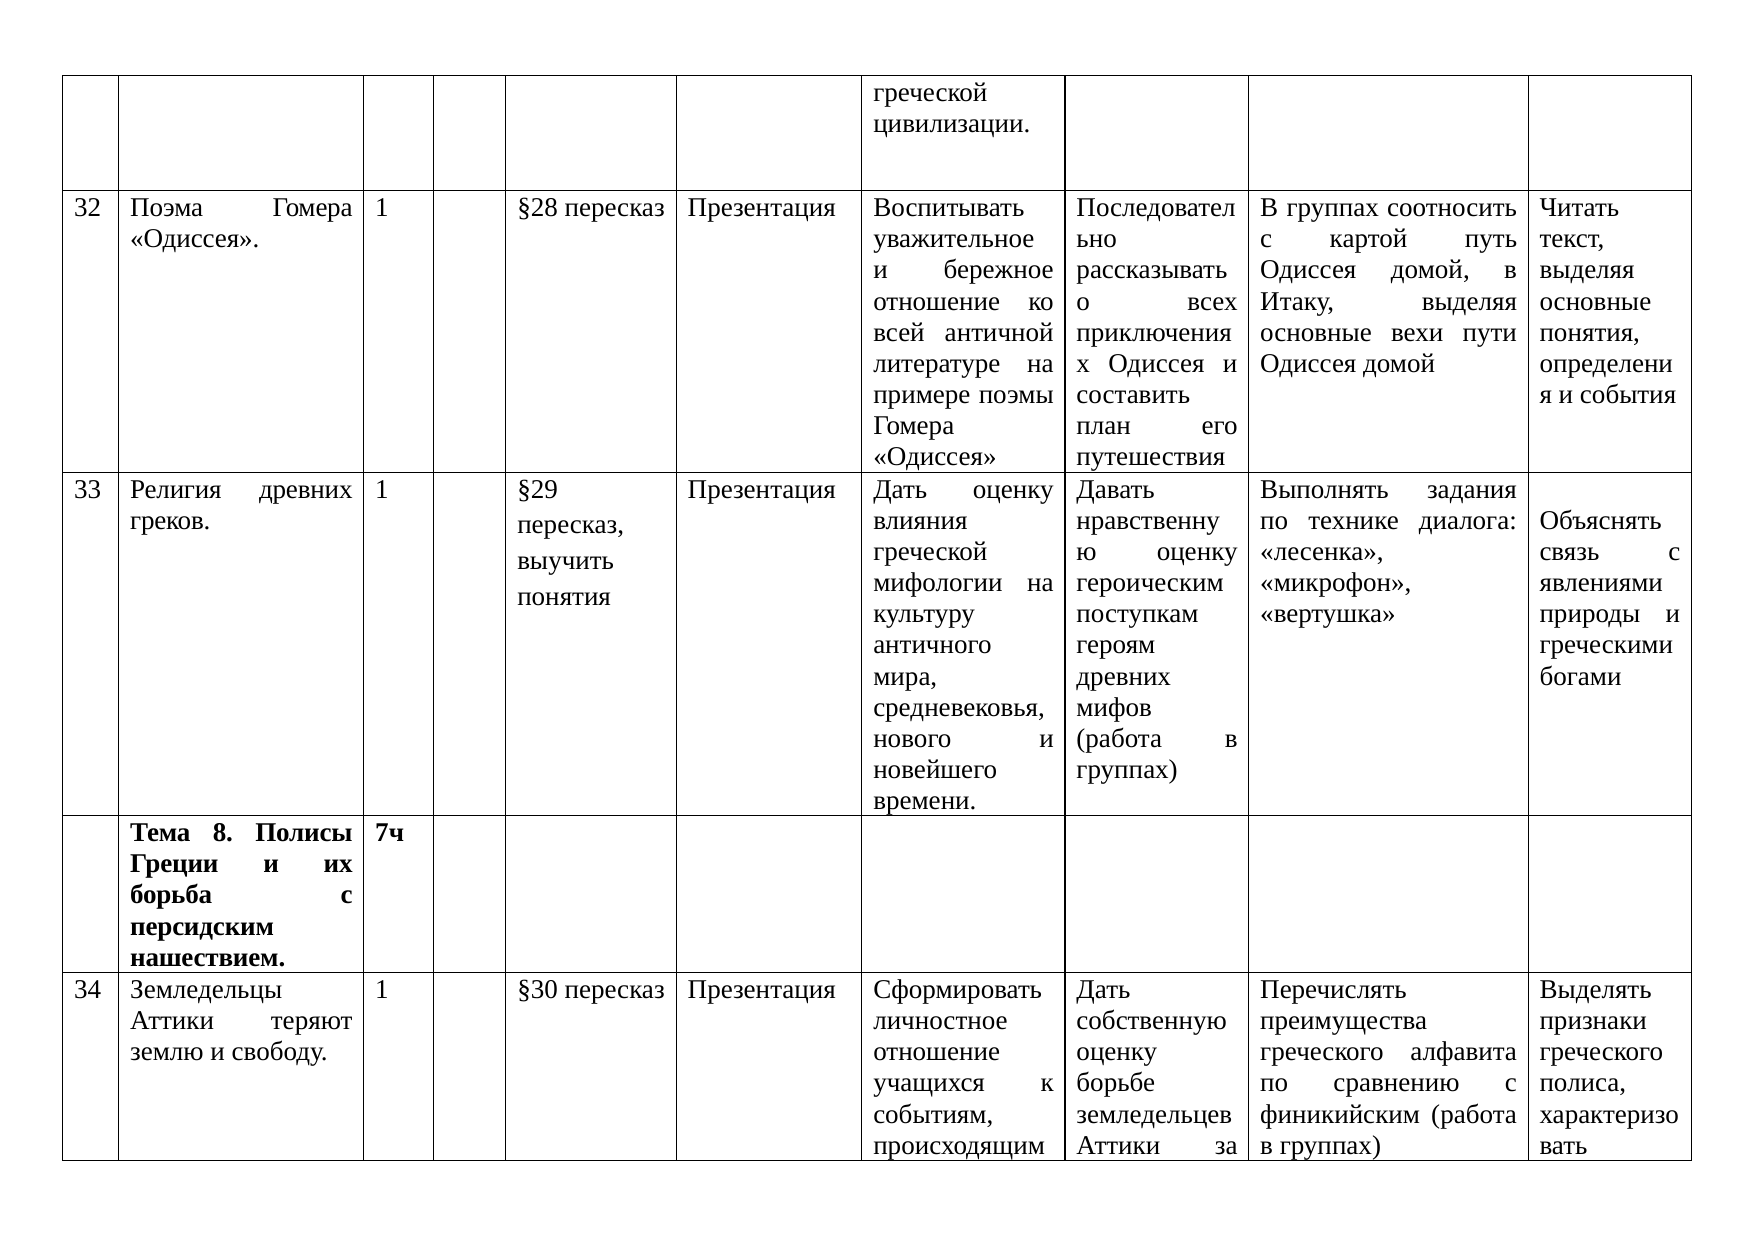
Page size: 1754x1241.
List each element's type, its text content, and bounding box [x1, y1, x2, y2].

table_cell [506, 816, 676, 972]
table_cell В группах соотносить с картой путь Одиссея домой, в Итаку, выделяя основные вехи пути Одиссея домой [1249, 191, 1528, 472]
table_cell 34 [63, 973, 118, 1160]
table_cell [364, 76, 433, 190]
table_cell [1529, 76, 1691, 190]
table_cell [434, 973, 505, 1160]
table_cell Выполнять задания по технике диалога: «лесенка», «микрофон», «вертушка» [1249, 473, 1528, 815]
table_cell [677, 76, 861, 190]
table_cell Дать собственную оценку борьбе земледельцев Аттики за [1066, 973, 1248, 1160]
table_cell 1 [364, 473, 433, 815]
table_cell §28 пересказ [506, 191, 676, 472]
table_cell Выделять признаки греческого полиса, характеризовать [1529, 973, 1691, 1160]
table_cell Презентация [677, 473, 861, 815]
table_cell [434, 76, 505, 190]
table_cell [434, 473, 505, 815]
table_cell [1066, 816, 1248, 972]
table_cell 1 [364, 973, 433, 1160]
table_cell §29 пересказ, выучить понятия [506, 473, 676, 815]
table_cell [434, 816, 505, 972]
table_cell [63, 76, 118, 190]
table_cell [434, 191, 505, 472]
table_cell Религия древних греков. [119, 473, 363, 815]
table_cell Земледельцы Аттики теряют землю и свободу. [119, 973, 363, 1160]
table_cell [1249, 76, 1528, 190]
table_cell [1249, 816, 1528, 972]
table_cell [862, 816, 1064, 972]
table_cell 7ч [364, 816, 433, 972]
table_cell 1 [364, 191, 433, 472]
table_cell §30 пересказ [506, 973, 676, 1160]
table_cell Тема 8. Полисы Греции и их борьба с персидским нашествием. [119, 816, 130, 972]
table_cell Давать нравственную оценку героическим поступкам героям древних мифов (работа в группах) [1066, 473, 1248, 815]
table_cell [1066, 76, 1248, 190]
table_cell Презентация [677, 973, 861, 1160]
table_cell [119, 76, 363, 190]
table_cell Тема 8. Полисы Греции и их борьба с персидским нашествием. [352, 816, 363, 972]
table_cell греческой цивилизации. [862, 76, 1064, 190]
table_cell Презентация [677, 191, 861, 472]
table_cell Объяснять связь с явлениями природы и греческими богами [1529, 473, 1691, 815]
table_cell [677, 816, 861, 972]
table_cell Поэма Гомера «Одиссея». [119, 191, 363, 472]
table_cell Читать текст, выделяя основные понятия, определения и события [1529, 191, 1691, 472]
table_cell Дать оценку влияния греческой мифологии на культуру античного мира, средневековья, нового и новейшего времени. [862, 473, 1064, 815]
table_cell Последовательно рассказывать о всех приключениях Одиссея и составить план его путешествия [1066, 191, 1248, 472]
table_cell Сформировать личностное отношение учащихся к событиям, происходящим [862, 973, 1064, 1160]
table_cell 32 [63, 191, 118, 472]
table_cell [506, 76, 676, 190]
table_cell [63, 816, 118, 972]
table_cell [1529, 816, 1691, 972]
table_cell Перечислять преимущества греческого алфавита по сравнению с финикийским (работа в группах) [1249, 973, 1528, 1160]
table_cell Воспитывать уважительное и бережное отношение ко всей античной литературе на примере поэмы Гомера «Одиссея» [862, 191, 1064, 472]
table_cell 33 [63, 473, 118, 815]
